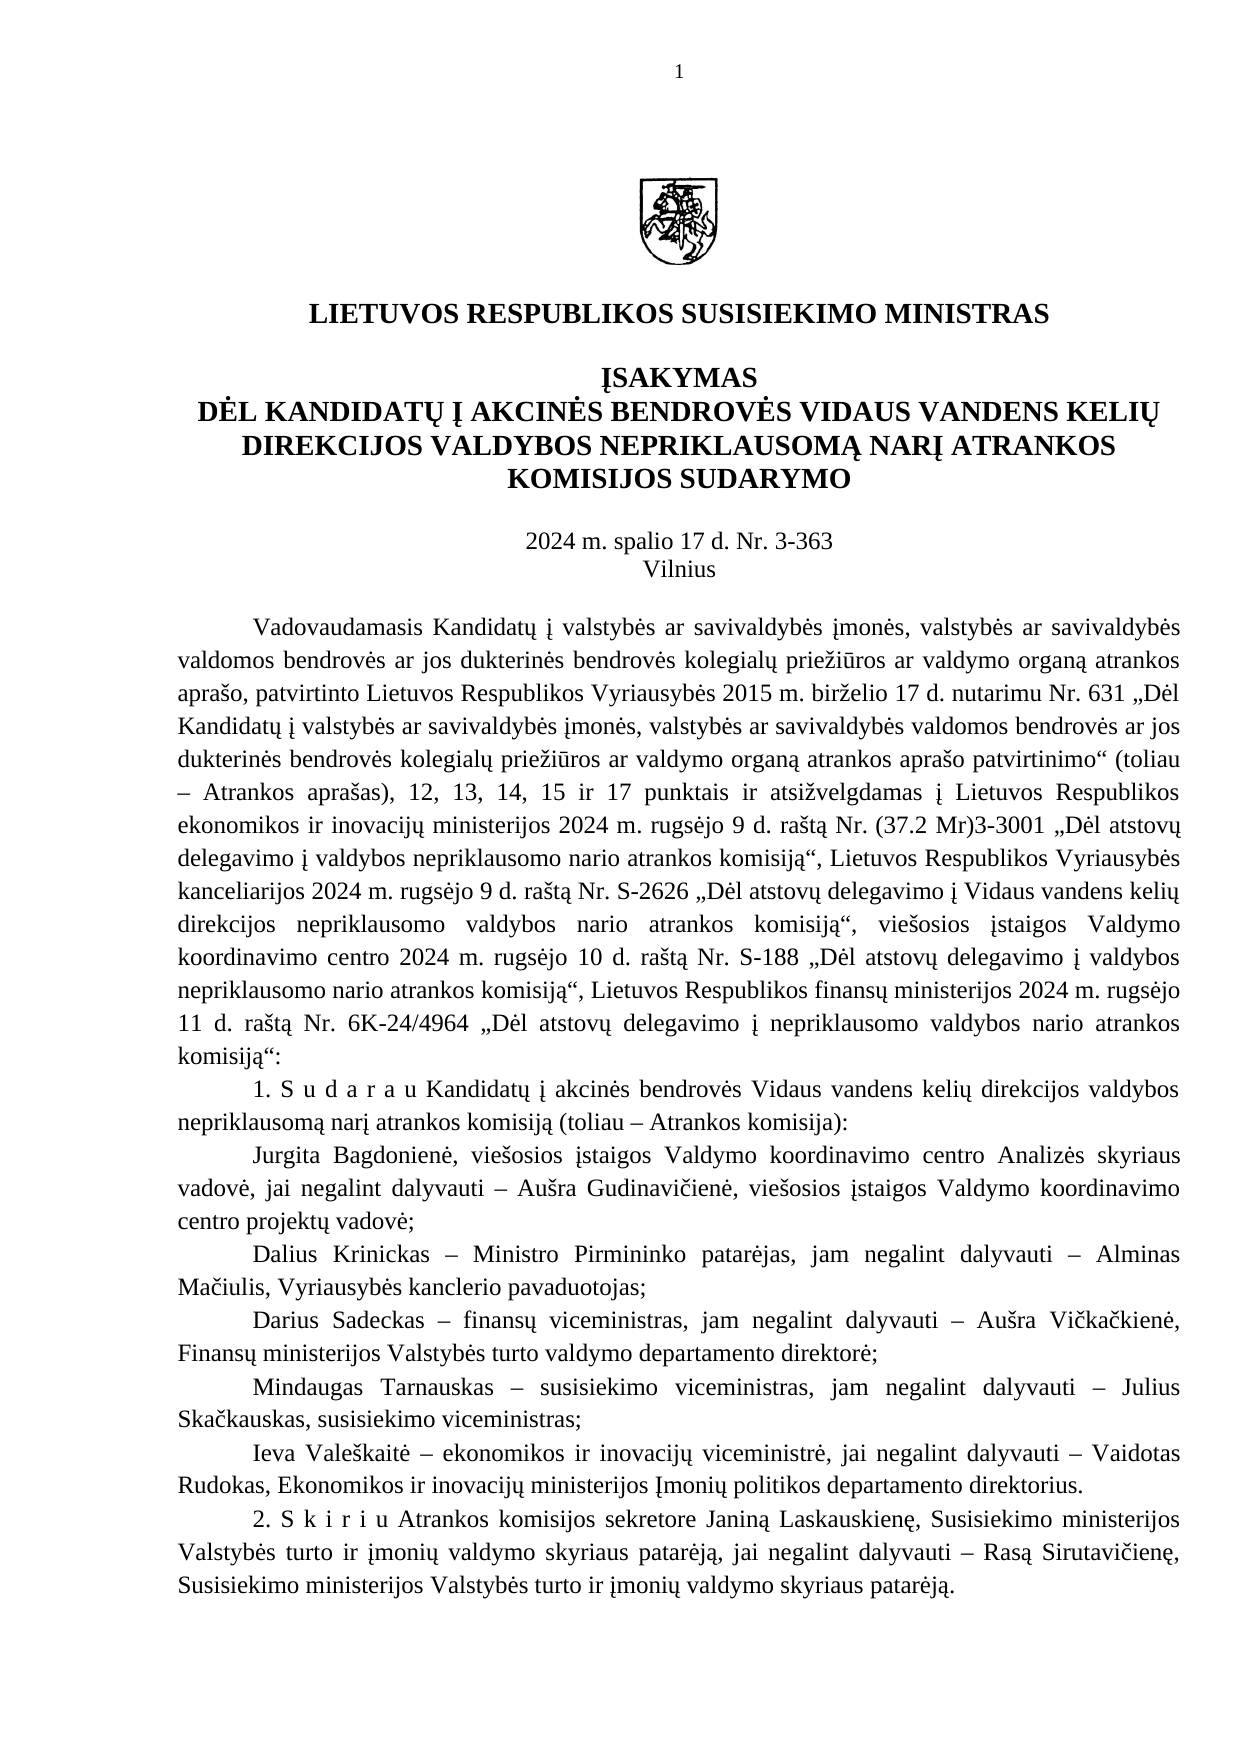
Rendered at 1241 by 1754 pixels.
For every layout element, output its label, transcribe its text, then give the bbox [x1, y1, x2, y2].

text Jurgita Bagdonienė, viešosios įstaigos Valdymo koordinavimo centro Analizės skyriaus vadovė, jai negalint dalyvauti – Aušra Gudinavičienė, viešosios įstaigos Valdymo koordinavimo centro projektų vadovė; [177, 1140, 1181, 1235]
text LIETUVOS RESPUBLIKOS SUSISIEKIMO MINISTRAS [177, 296, 1181, 329]
text 1. S u d a r a u Kandidatų į akcinės bendrovės Vidaus vandens kelių direkcijos valdybos nepriklausomą narį atrankos komisiją (toliau – Atrankos komisija): [177, 1074, 1181, 1136]
text Mindaugas Tarnauskas – susisiekimo viceministras, jam negalint dalyvauti – Julius Skačkauskas, susisiekimo viceministras; [177, 1372, 1181, 1433]
text Ieva Valeškaitė – ekonomikos ir inovacijų viceministrė, jai negalint dalyvauti – Vaidotas Rudokas, Ekonomikos ir inovacijų ministerijos Įmonių politikos departamento direktorius. [177, 1438, 1181, 1499]
text Dalius Krinickas – Ministro Pirmininko patarėjas, jam negalint dalyvauti – Alminas Mačiulis, Vyriausybės kanclerio pavaduotojas; [177, 1239, 1181, 1301]
text ĮSAKYMAS [177, 361, 1181, 394]
text Vilnius [177, 554, 1181, 583]
text Darius Sadeckas – finansų viceministras, jam negalint dalyvauti – Aušra Vičkačkienė, Finansų ministerijos Valstybės turto valdymo departamento direktorė; [177, 1306, 1181, 1367]
text Vadovaudamasis Kandidatų į valstybės ar savivaldybės įmonės, valstybės ar savivaldybės valdomos bendrovės ar jos dukterinės bendrovės kolegialų priežiūros ar valdymo organą atrankos aprašo, patvirtinto Lietuvos Respublikos Vyriausybės 2015 m. birželio 17 d. nutarimu Nr. 631 „Dėl Kandidatų į valstybės ar savivaldybės įmonės, valstybės ar savivaldybės valdomos bendrovės ar jos dukterinės bendrovės kolegialų priežiūros ar valdymo organą atrankos aprašo patvirtinimo“ (toliau – Atrankos aprašas), 12, 13, 14, 15 ir 17 punktais ir atsižvelgdamas į Lietuvos Respublikos ekonomikos ir inovacijų ministerijos 2024 m. rugsėjo 9 d. raštą Nr. (37.2 Mr)3-3001 „Dėl atstovų delegavimo į valdybos nepriklausomo nario atrankos komisiją“, Lietuvos Respublikos Vyriausybės kanceliarijos 2024 m. rugsėjo 9 d. raštą Nr. S-2626 „Dėl atstovų delegavimo į Vidaus vandens kelių direkcijos nepriklausomo valdybos nario atrankos komisiją“, viešosios įstaigos Valdymo koordinavimo centro 2024 m. rugsėjo 10 d. raštą Nr. S-188 „Dėl atstovų delegavimo į valdybos nepriklausomo nario atrankos komisiją“, Lietuvos Respublikos finansų ministerijos 2024 m. rugsėjo 11 d. raštą Nr. 6K-24/4964 „Dėl atstovų delegavimo į nepriklausomo valdybos nario atrankos komisiją“: [177, 612, 1181, 1070]
text 2. S k i r i u Atrankos komisijos sekretore Janiną Laskauskienę, Susisiekimo ministerijos Valstybės turto ir įmonių valdymo skyriaus patarėją, jai negalint dalyvauti – Rasą Sirutavičienę, Susisiekimo ministerijos Valstybės turto ir įmonių valdymo skyriaus patarėją. [177, 1504, 1181, 1598]
text 2024 m. spalio 17 d. Nr. 3-363 [177, 526, 1181, 554]
text DĖL KANDIDATŲ Į AKCINĖS BENDROVĖS VIDAUS VANDENS KELIŲ DIREKCIJOS VALDYBOS NEPRIKLAUSOMĄ NARĮ ATRANKOS KOMISIJOS SUDARYMO [177, 394, 1181, 495]
